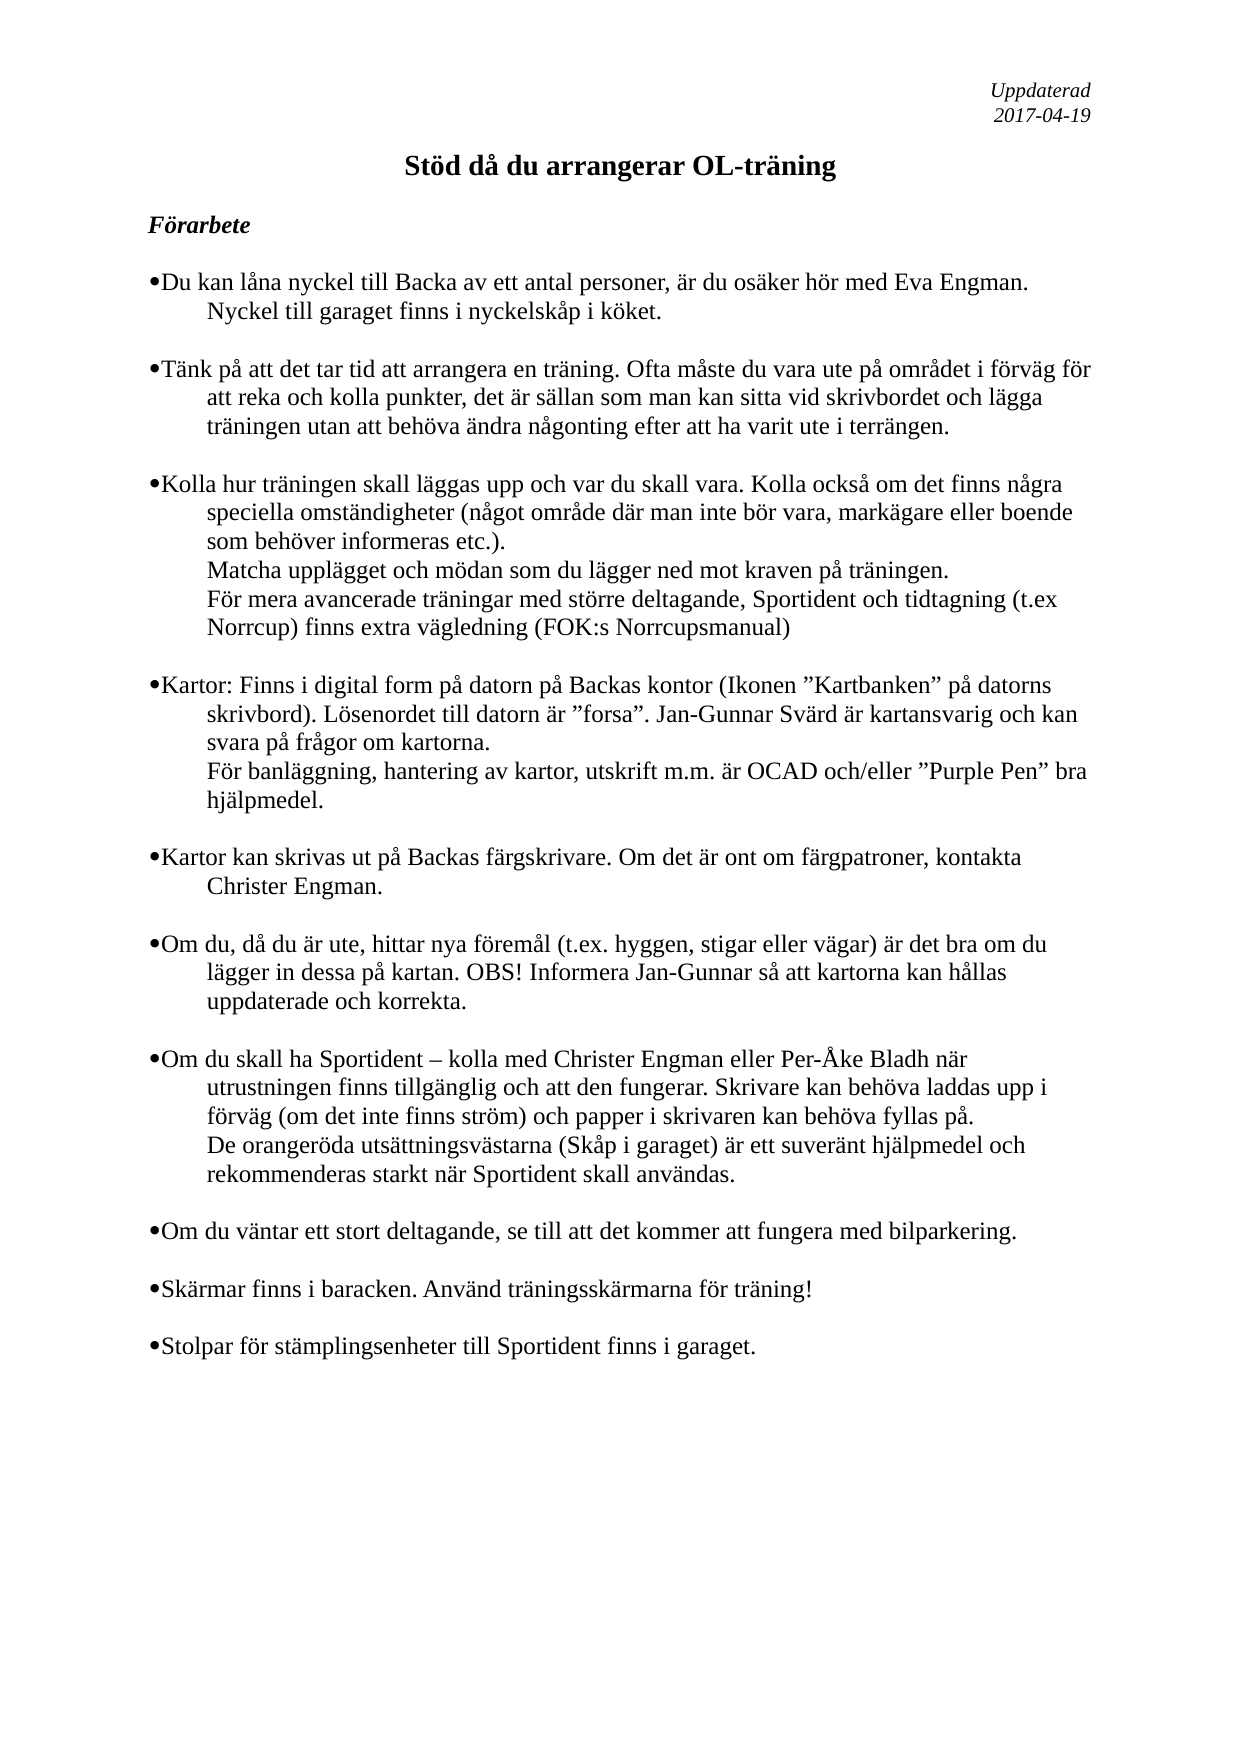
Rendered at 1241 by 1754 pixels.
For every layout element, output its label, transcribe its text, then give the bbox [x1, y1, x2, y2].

list Kolla hur träningen skall läggas upp och var du skall vara. Kolla också om det finns några speciella omständigheter (något område där man inte bör vara, markägare eller boende som behöver informeras etc.). Matcha upplägget och mödan som du lägger ned mot kraven på träningen. För mera avancerade träningar med större deltagande, Sportident och tidtagning (t.ex Norrcup) finns extra vägledning (FOK:s Norrcupsmanual) [150, 469, 1093, 670]
list Kartor: Finns i digital form på datorn på Backas kontor (Ikonen ”Kartbanken” på datorns skrivbord). Lösenordet till datorn är ”forsa”. Jan-Gunnar Svärd är kartansvarig och kan svara på frågor om kartorna. För banläggning, hantering av kartor, utskrift m.m. är OCAD och/eller ”Purple Pen” bra hjälpmedel. [150, 670, 1093, 842]
list Stolpar för stämplingsenheter till Sportident finns i garaget. [150, 1331, 1093, 1360]
text Förarbete [148, 181, 1093, 239]
list Kartor kan skrivas ut på Backas färgskrivare. Om det är ont om färgpatroner, kontakta Christer Engman. [150, 842, 1093, 929]
text Stöd då du arrangerar OL-träning [148, 148, 1093, 181]
list Skärmar finns i baracken. Använd träningsskärmarna för träning! [150, 1274, 1093, 1331]
list Om du väntar ett stort deltagande, se till att det kommer att fungera med bilparkering. [150, 1216, 1093, 1274]
list Tänk på att det tar tid att arrangera en träning. Ofta måste du vara ute på området i förväg för att reka och kolla punkter, det är sällan som man kan sitta vid skrivbordet och lägga träningen utan att behöva ändra någonting efter att ha varit ute i terrängen. [150, 354, 1093, 469]
list Om du skall ha Sportident – kolla med Christer Engman eller Per-Åke Bladh när utrustningen finns tillgänglig och att den fungerar. Skrivare kan behöva laddas upp i förväg (om det inte finns ström) och papper i skrivaren kan behöva fyllas på. De orangeröda utsättningsvästarna (Skåp i garaget) är ett suveränt hjälpmedel och rekommenderas starkt när Sportident skall användas. [150, 1044, 1093, 1216]
list Om du, då du är ute, hittar nya föremål (t.ex. hyggen, stigar eller vägar) är det bra om du lägger in dessa på kartan. OBS! Informera Jan-Gunnar så att kartorna kan hållas uppdaterade och korrekta. [150, 929, 1093, 1044]
list Du kan låna nyckel till Backa av ett antal personer, är du osäker hör med Eva Engman. Nyckel till garaget finns i nyckelskåp i köket. [150, 267, 1093, 354]
